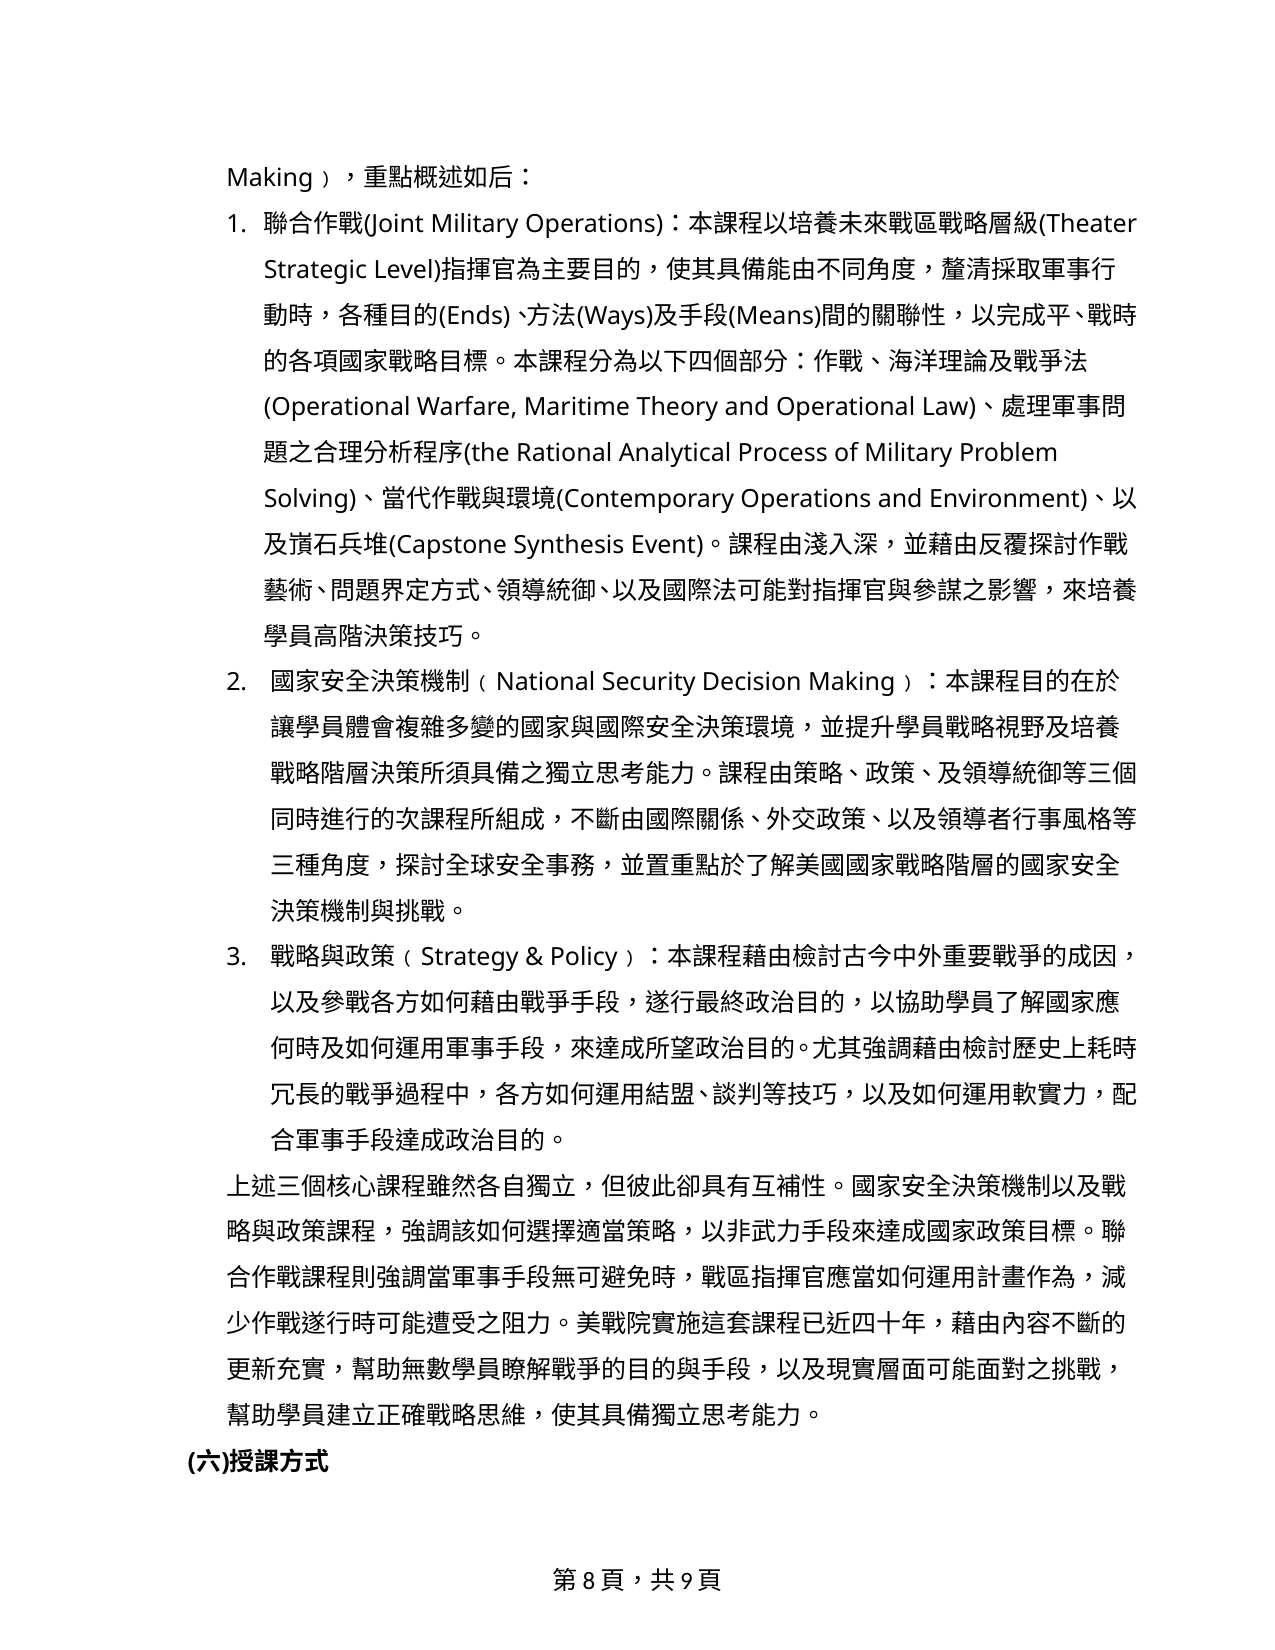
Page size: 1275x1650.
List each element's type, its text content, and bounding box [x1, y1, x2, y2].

text Making﹚，重點概述如后： [226, 150, 1137, 196]
text 上述三個核心課程雖然各自獨立，但彼此卻具有互補性。國家安全決策機制以及戰略與政策課程，強調該如何選擇適當策略，以非武力手段來達成國家政策目標。聯合作戰課程則強調當軍事手段無可避免時，戰區指揮官應當如何運用計畫作為，減少作戰遂行時可能遭受之阻力。美戰院實施這套課程已近四十年，藉由內容不斷的更新充實，幫助無數學員瞭解戰爭的目的與手段，以及現實層面可能面對之挑戰，幫助學員建立正確戰略思維，使其具備獨立思考能力。 [226, 1158, 1137, 1433]
list 聯合作戰(Joint Military Operations)：本課程以培養未來戰區戰略層級(Theater Strategic Level)指揮官為主要目的，使其具備能由不同角度，釐清採取軍事行動時，各種目的(Ends)、方法(Ways)及手段(Means)間的關聯性，以完成平、戰時的各項國家戰略目標。本課程分為以下四個部分：作戰、海洋理論及戰爭法(Operational Warfare, Maritime Theory and Operational Law)、處理軍事問題之合理分析程序(the Rational Analytical Process of Military Problem Solving)、當代作戰與環境(Contemporary Operations and Environment)、以及嵿石兵堆(Capstone Synthesis Event)。課程由淺入深，並藉由反覆探討作戰藝術、問題界定方式、領導統御、以及國際法可能對指揮官與參謀之影響，來培養學員高階決策技巧。 [226, 196, 1137, 654]
list 國家安全決策機制﹙National Security Decision Making﹚：本課程目的在於讓學員體會複雜多變的國家與國際安全決策環境，並提升學員戰略視野及培養戰略階層決策所須具備之獨立思考能力。課程由策略、政策、及領導統御等三個同時進行的次課程所組成，不斷由國際關係、外交政策、以及領導者行事風格等三種角度，探討全球安全事務，並置重點於了解美國國家戰略階層的國家安全決策機制與挑戰。 [226, 654, 1137, 929]
list 戰略與政策﹙Strategy & Policy﹚：本課程藉由檢討古今中外重要戰爭的成因，以及參戰各方如何藉由戰爭手段，遂行最終政治目的，以協助學員了解國家應何時及如何運用軍事手段，來達成所望政治目的。尤其強調藉由檢討歷史上耗時冗長的戰爭過程中，各方如何運用結盟、談判等技巧，以及如何運用軟實力，配合軍事手段達成政治目的。 [226, 929, 1137, 1158]
subtitle (六)授課方式 [187, 1433, 1137, 1479]
